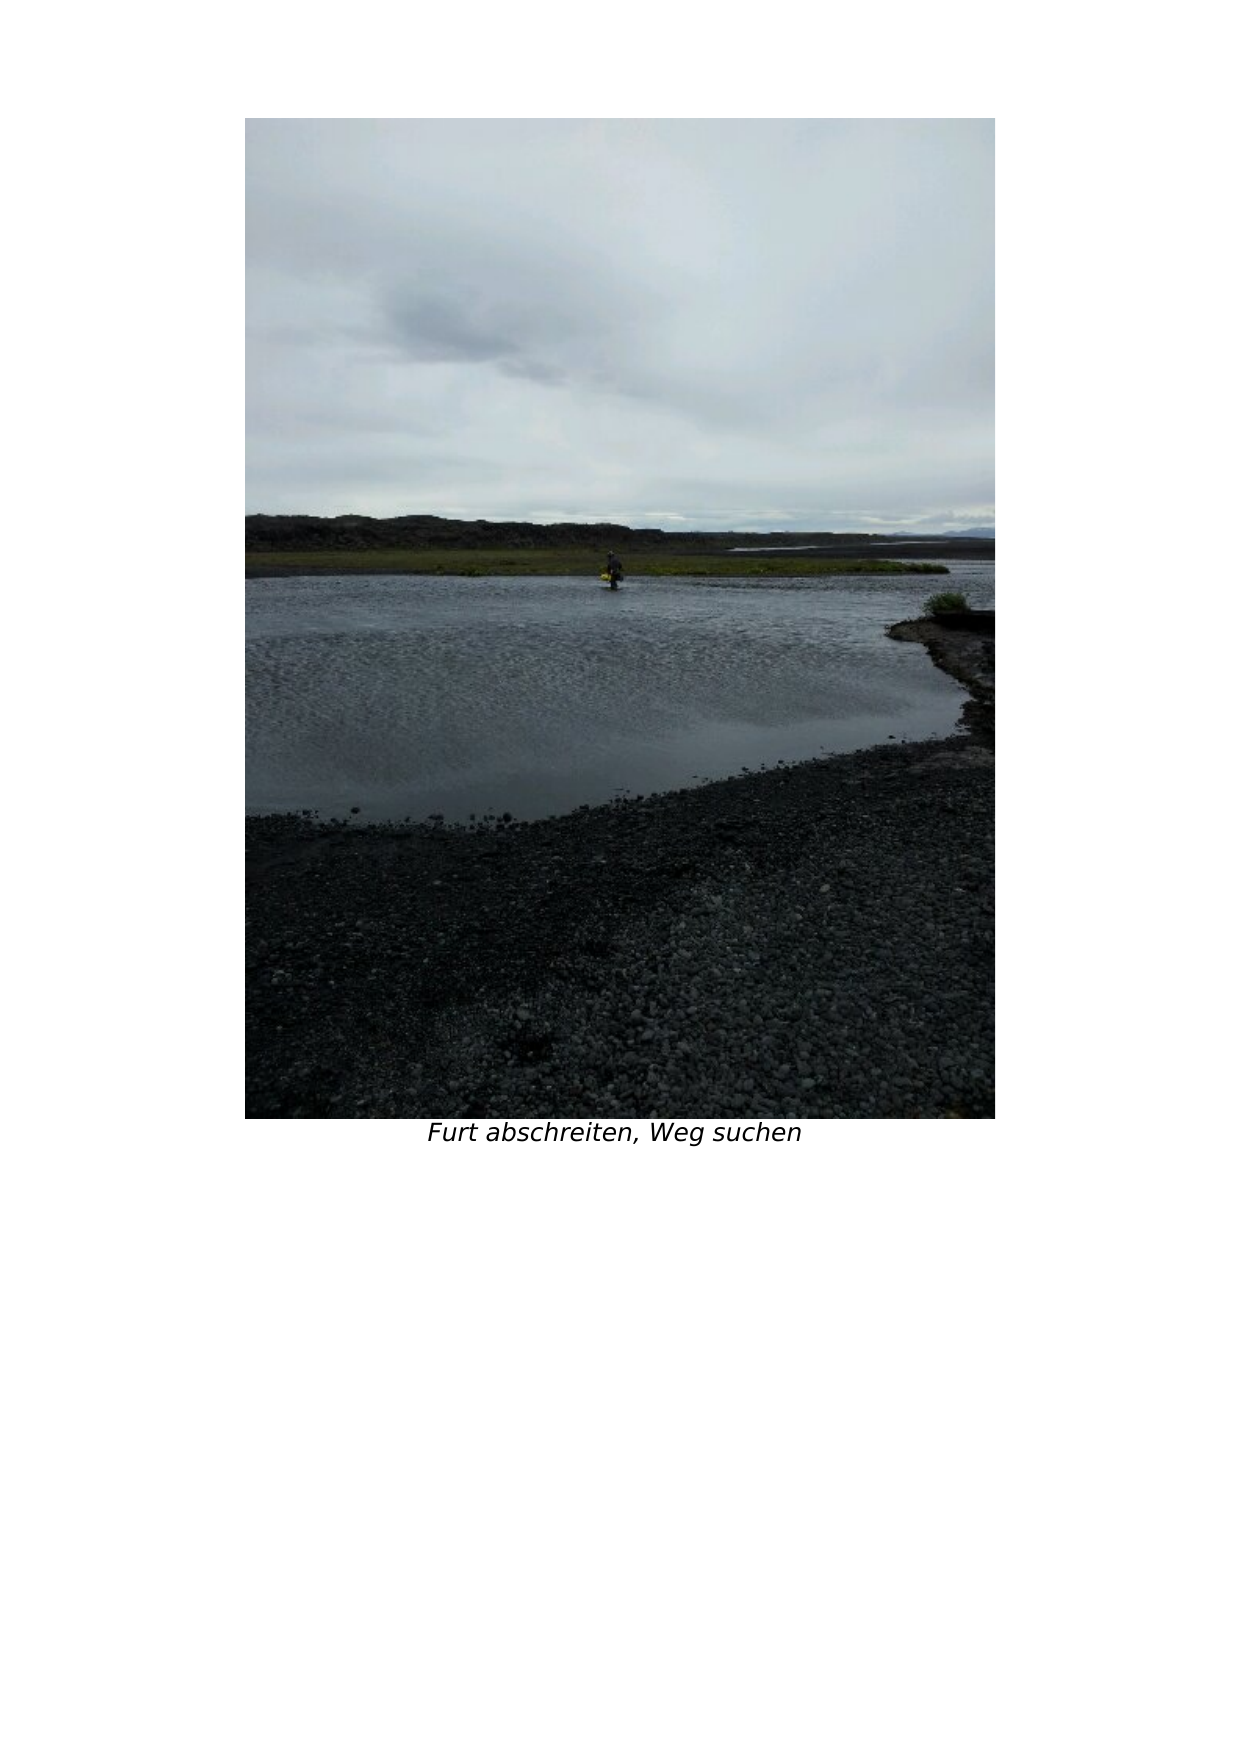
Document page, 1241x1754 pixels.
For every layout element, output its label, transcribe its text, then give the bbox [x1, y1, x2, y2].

text Furt abschreiten, Weg suchen [245, 1119, 995, 1147]
picture [245, 118, 995, 1119]
